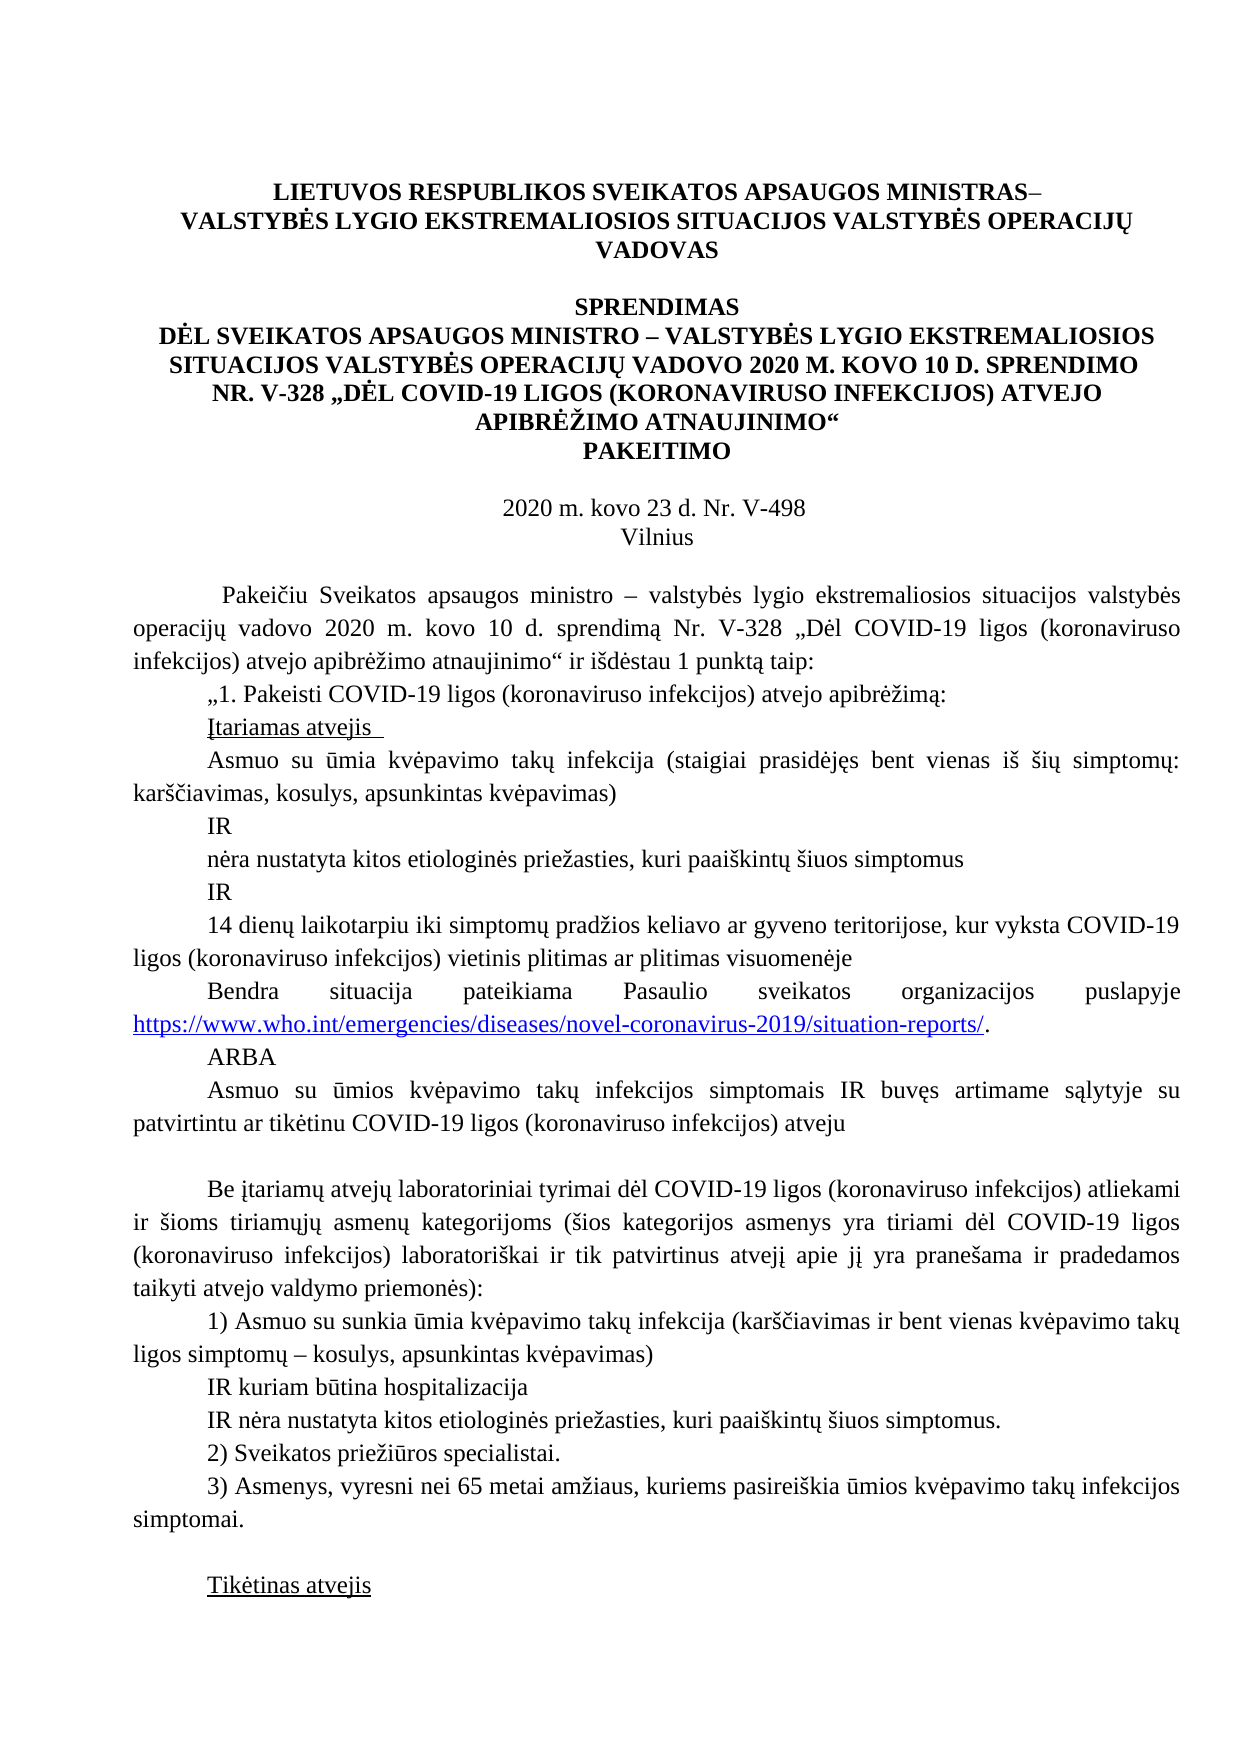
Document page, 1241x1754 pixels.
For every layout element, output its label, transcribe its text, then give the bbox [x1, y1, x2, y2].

text nėra nustatyta kitos etiologinės priežasties, kuri paaiškintų šiuos simptomus [133, 844, 1181, 873]
text NR. V-328 „DĖL COVID-19 LIGOS (KORONAVIRUSO INFEKCIJOS) ATVEJO APIBRĖŽIMO ATNAUJINIMO“ [133, 378, 1181, 436]
text „1. Pakeisti COVID-19 ligos (koronaviruso infekcijos) atvejo apibrėžimą: [207, 679, 1181, 707]
text Įtariamas atvejis [133, 712, 1181, 741]
text Asmuo su ūmia kvėpavimo takų infekcija (staigiai prasidėjęs bent vienas iš šių simptomų: karščiavimas, kosulys, apsunkintas kvėpavimas) [133, 745, 1181, 807]
text Asmuo su ūmios kvėpavimo takų infekcijos simptomais IR buvęs artimame sąlytyje su patvirtintu ar tikėtinu COVID-19 ligos (koronaviruso infekcijos) atveju [133, 1075, 1181, 1137]
text IR [133, 877, 1181, 906]
text IR [133, 811, 1181, 839]
text SPRENDIMAS [133, 292, 1181, 321]
text VALSTYBĖS LYGIO EKSTREMALIOSIOS SITUACIJOS VALSTYBĖS OPERACIJŲ VADOVAS [133, 206, 1181, 263]
text IR nėra nustatyta kitos etiologinės priežasties, kuri paaiškintų šiuos simptomus. [133, 1405, 1181, 1434]
text 2020 m. kovo 23 d. Nr. V-498 [133, 493, 1181, 522]
text 2) Sveikatos priežiūros specialistai. [133, 1438, 1181, 1467]
text LIETUVOS RESPUBLIKOS SVEIKATOS APSAUGOS MINISTRAS– [133, 177, 1181, 206]
text Tikėtinas atvejis [133, 1570, 1181, 1599]
text 14 dienų laikotarpiu iki simptomų pradžios keliavo ar gyveno teritorijose, kur vyksta COVID-19 ligos (koronaviruso infekcijos) vietinis plitimas ar plitimas visuomenėje [133, 910, 1181, 972]
text 3) Asmenys, vyresni nei 65 metai amžiaus, kuriems pasireiškia ūmios kvėpavimo takų infekcijos simptomai. [133, 1471, 1181, 1533]
text IR kuriam būtina hospitalizacija [133, 1372, 1181, 1401]
text Vilnius [133, 522, 1181, 551]
text ARBA [133, 1042, 1181, 1071]
text PAKEITIMO [133, 436, 1181, 465]
text 1) Asmuo su sunkia ūmia kvėpavimo takų infekcija (karščiavimas ir bent vienas kvėpavimo takų ligos simptomų – kosulys, apsunkintas kvėpavimas) [133, 1306, 1181, 1368]
text Be įtariamų atvejų laboratoriniai tyrimai dėl COVID-19 ligos (koronaviruso infekcijos) atliekami ir šioms tiriamųjų asmenų kategorijoms (šios kategorijos asmenys yra tiriami dėl COVID-19 ligos (koronaviruso infekcijos) laboratoriškai ir tik patvirtinus atvejį apie jį yra pranešama ir pradedamos taikyti atvejo valdymo priemonės): [133, 1174, 1181, 1302]
text DĖL SVEIKATOS APSAUGOS MINISTRO – VALSTYBĖS LYGIO EKSTREMALIOSIOS SITUACIJOS VALSTYBĖS OPERACIJŲ VADOVO 2020 M. KOVO 10 D. SPRENDIMO [133, 321, 1181, 378]
text Pakeičiu Sveikatos apsaugos ministro – valstybės lygio ekstremaliosios situacijos valstybės operacijų vadovo 2020 m. kovo 10 d. sprendimą Nr. V-328 „Dėl COVID-19 ligos (koronaviruso infekcijos) atvejo apibrėžimo atnaujinimo“ ir išdėstau 1 punktą taip: [133, 580, 1181, 674]
text Bendra situacija pateikiama Pasaulio sveikatos organizacijos puslapyje https://www.who.int/emergencies/diseases/novel-coronavirus-2019/situation-reports/. [133, 976, 1181, 1038]
